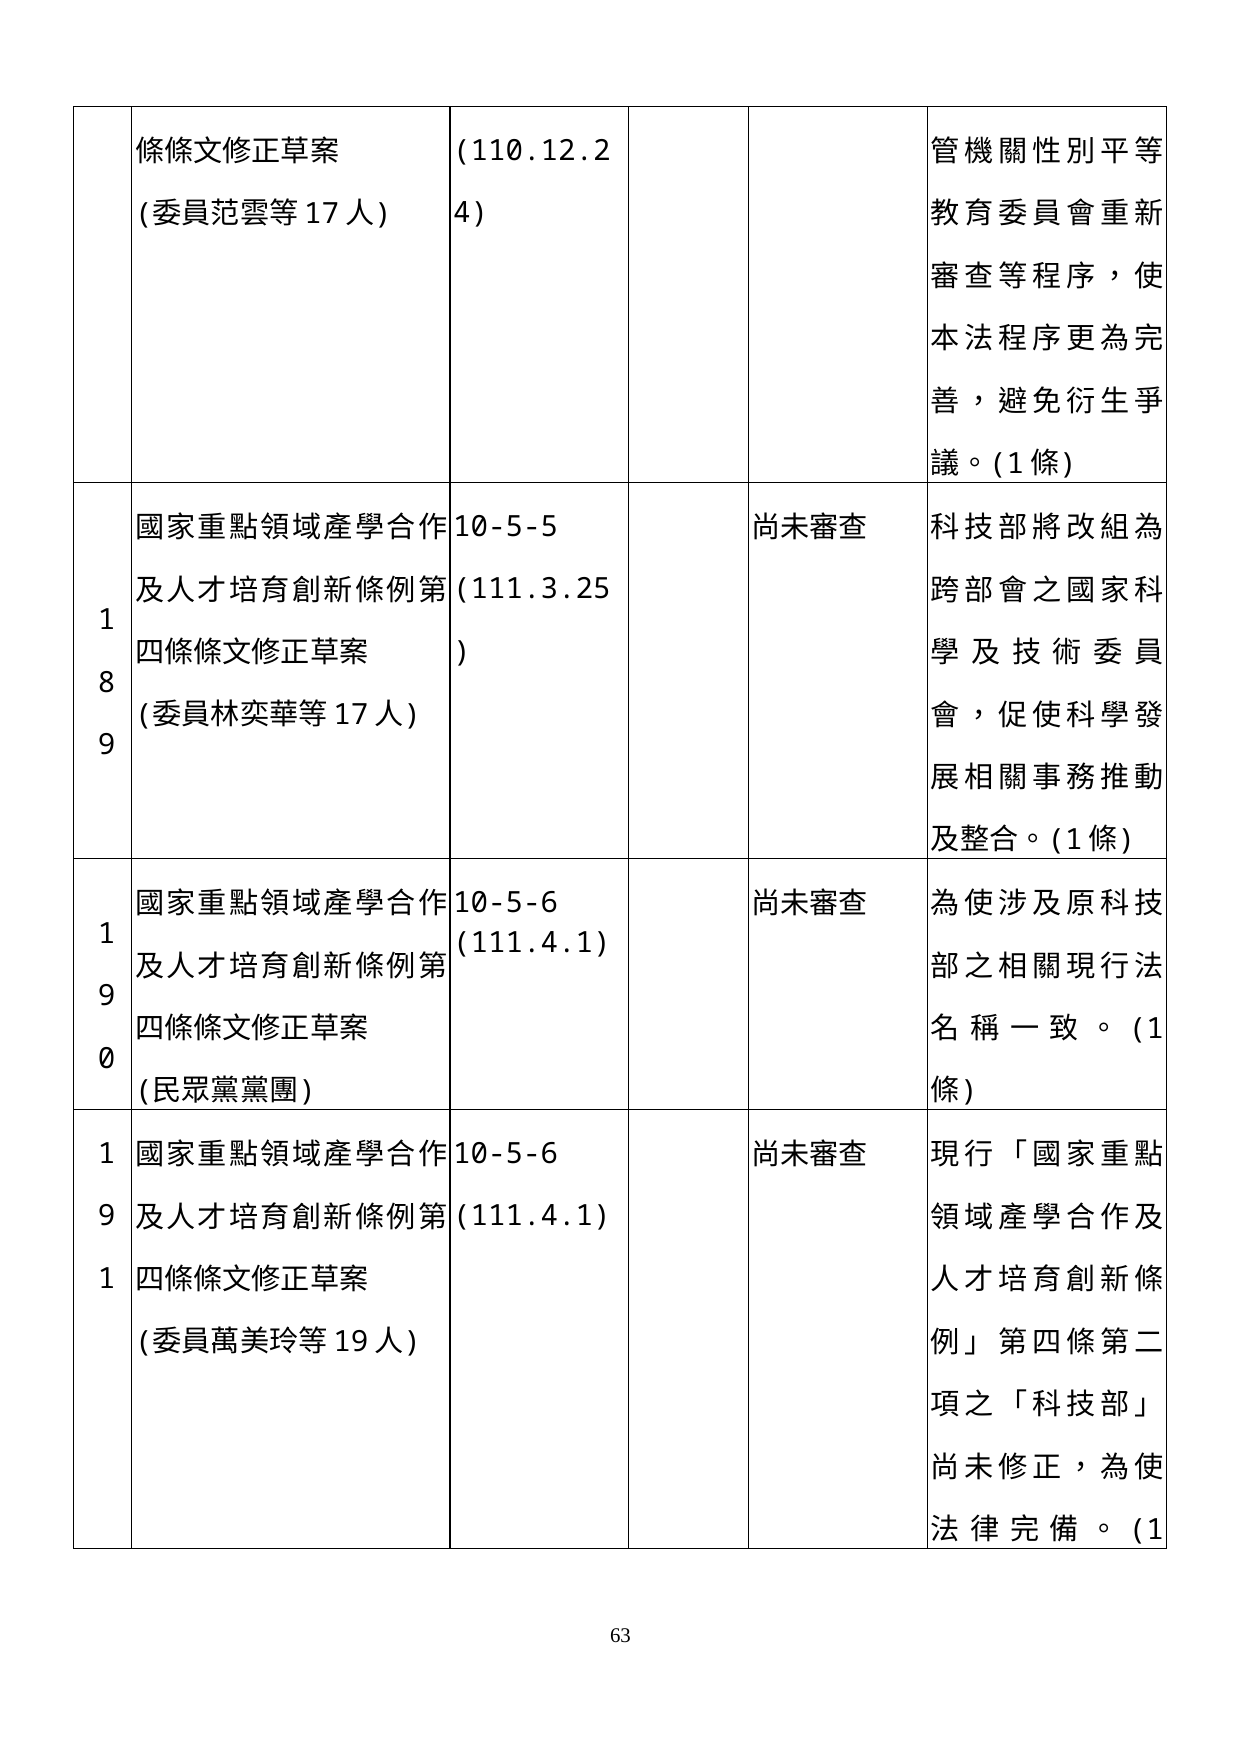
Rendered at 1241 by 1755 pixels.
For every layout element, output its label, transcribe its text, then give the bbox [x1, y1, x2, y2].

table_cell 10-5-5 (111.3.25) [451, 483, 628, 858]
table_cell [629, 483, 748, 858]
table_cell [629, 107, 748, 482]
table_cell 10-5-6 (111.4.1) [451, 859, 628, 1109]
table_cell 科技部將改組為跨部會之國家科學及技術委員會，促使科學發展相關事務推動及整合。(1條) [928, 483, 1166, 858]
table_cell 為使涉及原科技部之相關現行法名稱一致。(1條) [928, 859, 1166, 1109]
table_cell 10-5-6 (111.4.1) [451, 1110, 628, 1548]
table_cell [74, 483, 131, 858]
table_cell [629, 1110, 748, 1548]
table_cell 條條文修正草案 (委員范雲等17人) [132, 107, 449, 482]
table_cell 國家重點領域產學合作及人才培育創新條例第四條條文修正草案 (委員萬美玲等19人) [132, 1110, 449, 1548]
table_cell 尚未審查 [749, 483, 927, 858]
table_cell 尚未審查 [749, 1110, 927, 1548]
table_cell [74, 1110, 131, 1548]
table_cell [749, 107, 927, 482]
table_cell [74, 859, 131, 1109]
table_cell 現行「國家重點領域產學合作及人才培育創新條例」第四條第二項之「科技部」尚未修正，為使法律完備。(1 [928, 1110, 1166, 1548]
table_cell [74, 107, 131, 482]
table_cell 國家重點領域產學合作及人才培育創新條例第四條條文修正草案 (委員林奕華等17人) [132, 483, 449, 858]
table_cell 尚未審查 [749, 859, 927, 1109]
table_cell [629, 859, 748, 1109]
table_cell 管機關性別平等教育委員會重新審查等程序，使本法程序更為完善，避免衍生爭議。(1條) [928, 107, 1166, 482]
table_cell (110.12.24) [451, 107, 628, 482]
table_cell 國家重點領域產學合作及人才培育創新條例第四條條文修正草案 (民眾黨黨團) [132, 859, 449, 1109]
